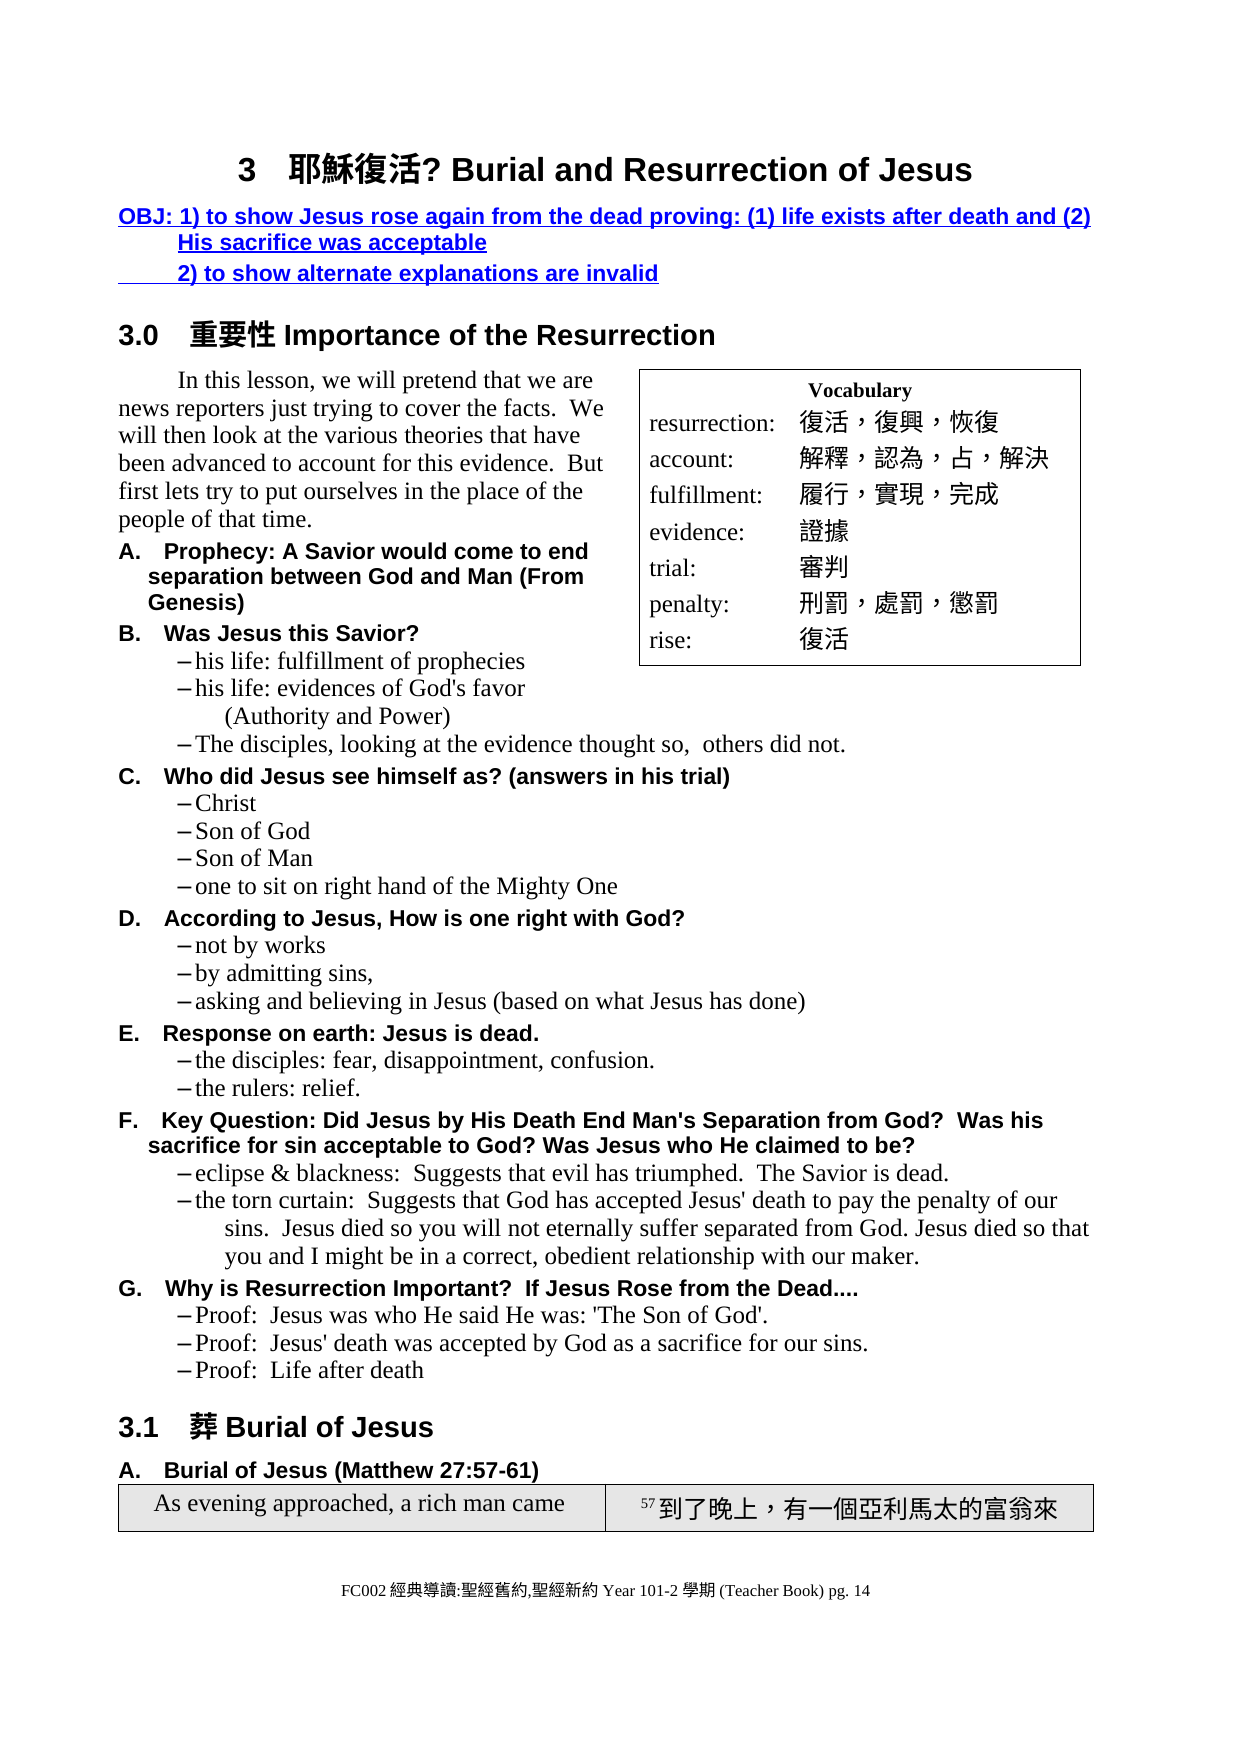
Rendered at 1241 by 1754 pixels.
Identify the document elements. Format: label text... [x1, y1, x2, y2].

list eclipse & blackness: Suggests that evil has triumphed. The Savior is dead. [177, 1159, 1093, 1187]
list his life: evidences of God's favor (Authority and Power) [177, 674, 1093, 730]
list Proof: Jesus' death was accepted by God as a sacrifice for our sins. [177, 1329, 1093, 1357]
subtitle Burial of Jesus (Matthew 27:57-61) [118, 1458, 1093, 1483]
subtitle Why is Resurrection Important? If Jesus Rose from the Dead.... [118, 1276, 1093, 1301]
subtitle 耶穌復活? Burial and Resurrection of Jesus [118, 143, 1093, 191]
list not by works [177, 932, 1093, 959]
text penalty: 刑罰，處罰，懲罰 [649, 583, 1071, 620]
list his life: fulfillment of prophecies [177, 647, 1093, 674]
list by admitting sins, [177, 959, 1093, 987]
text OBJ: 1) to show Jesus rose again from the dead proving: (1) life exists after death and (2) His sacrifice was acceptable [118, 204, 1093, 255]
text evidence: 證據 [649, 511, 1071, 547]
text fulfillment: 履行，實現，完成 [649, 475, 1071, 511]
subtitle Prophecy: A Savior would come to end separation between God and Man (From Genesis) [118, 538, 639, 615]
text account: 解釋，認為，占，解決 [649, 438, 1071, 475]
text trial: 審判 [649, 547, 1071, 583]
subtitle According to Jesus, How is one right with God? [118, 906, 1093, 932]
list Son of God [177, 817, 1093, 844]
subtitle 葬 Burial of Jesus [118, 1403, 1093, 1446]
text rise: 復活 [649, 620, 1071, 656]
list Proof: Life after death [177, 1357, 1093, 1384]
list the torn curtain: Suggests that God has accepted Jesus' death to pay the penalty of our sins. Jesus died so you will not eternally suffer separated from God. Jesus died so that you and I might be in a correct, obedient relationship with our maker. [177, 1187, 1093, 1270]
subtitle 重要性 Importance of the Resurrection [118, 311, 1093, 354]
text 2) to show alternate explanations are invalid [118, 261, 1093, 287]
text In this lesson, we will pretend that we are news reporters just trying to cover the facts. We will then look at the various theories that have been advanced to account for this evidence. But first lets try to put ourselves in the place of the people of that time. [640, 370, 1080, 665]
table_header 57到了晚上，有一個亞利馬太的富翁來 [606, 1485, 1093, 1531]
list Proof: Jesus was who He said He was: 'The Son of God'. [177, 1301, 1093, 1329]
list one to sit on right hand of the Mighty One [177, 872, 1093, 900]
subtitle Key Question: Did Jesus by His Death End Man's Separation from God? Was his sacrifice for sin acceptable to God? Was Jesus who He claimed to be? [118, 1108, 1093, 1159]
text resurrection: 復活，復興，恢復 [649, 402, 1071, 438]
subtitle Response on earth: Jesus is dead. [118, 1021, 1093, 1046]
list the disciples: fear, disappointment, confusion. [177, 1046, 1093, 1074]
list asking and believing in Jesus (based on what Jesus has done) [177, 987, 1093, 1015]
list Christ [177, 789, 1093, 817]
text In this lesson, we will pretend that we are news reporters just trying to cover the facts. We will then look at the various theories that have been advanced to account for this evidence. But first lets try to put ourselves in the place of the people of that time. [118, 366, 1093, 532]
list the rulers: relief. [177, 1074, 1093, 1102]
table_header As evening approached, a rich man came [119, 1485, 605, 1531]
subtitle Was Jesus this Savior? [118, 621, 639, 647]
text Vocabulary [649, 379, 1071, 402]
subtitle Who did Jesus see himself as? (answers in his trial) [118, 763, 1093, 789]
list Son of Man [177, 844, 1093, 872]
list The disciples, looking at the evidence thought so, others did not. [177, 730, 1093, 758]
